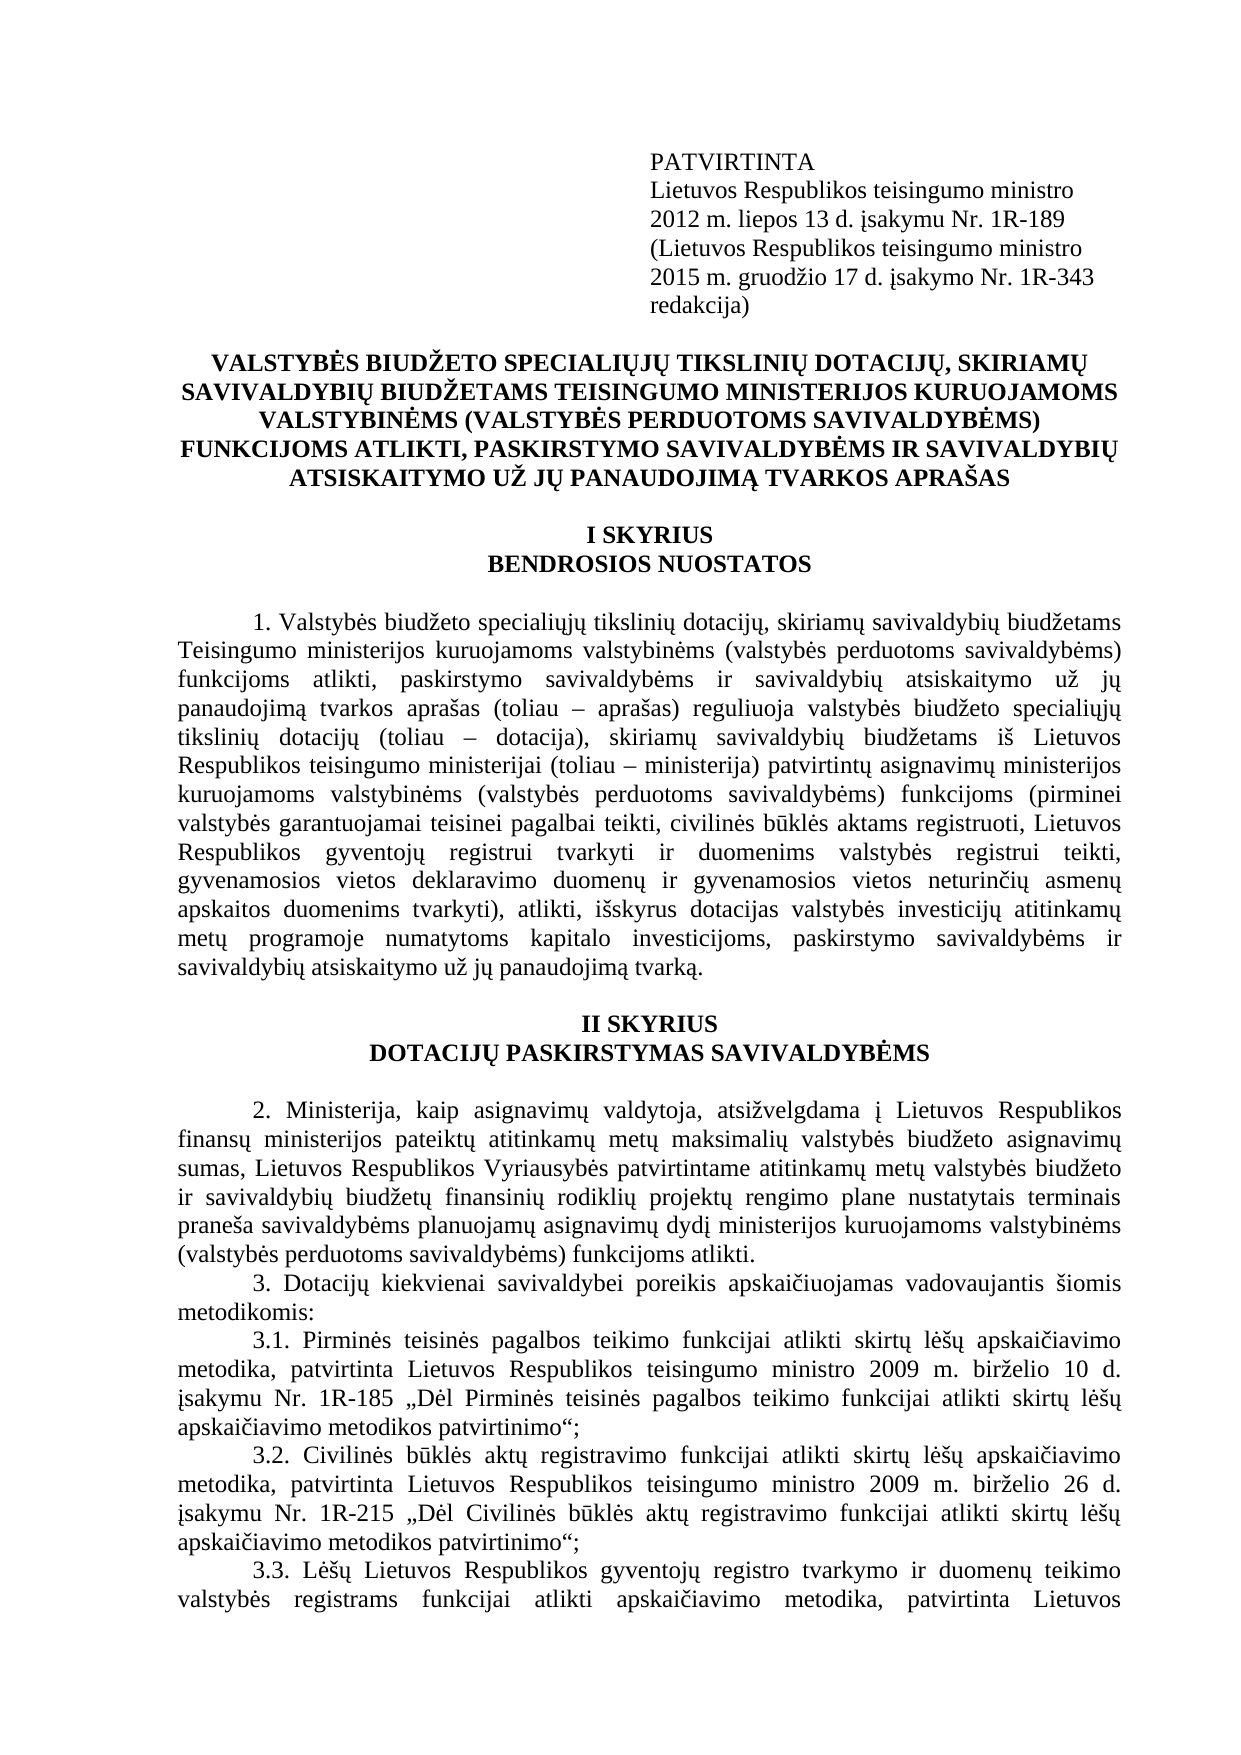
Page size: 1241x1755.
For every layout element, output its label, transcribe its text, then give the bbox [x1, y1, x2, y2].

text VALSTYBĖS BIUDŽETO SPECIALIŲJŲ TIKSLINIŲ DOTACIJŲ, SKIRIAMŲ SAVIVALDYBIŲ BIUDŽETAMS TEISINGUMO MINISTERIJOS KURUOJAMOMS VALSTYBINĖMS (VALSTYBĖS PERDUOTOMS SAVIVALDYBĖMS) FUNKCIJOMS ATLIKTI, PASKIRSTYMO SAVIVALDYBĖMS IR SAVIVALDYBIŲ ATSISKAITYMO UŽ JŲ PANAUDOJIMĄ TVARKOS APRAŠAS [177, 348, 1122, 492]
text 2012 m. liepos 13 d. įsakymu Nr. 1R-189 [177, 204, 1122, 233]
text Lietuvos Respublikos teisingumo ministro [177, 176, 1122, 204]
text II SKYRIUS [177, 1009, 1122, 1038]
text DOTACIJŲ PASKIRSTYMAS SAVIVALDYBĖMS [177, 1038, 1122, 1067]
text PATVIRTINTA [177, 147, 1122, 176]
text 2015 m. gruodžio 17 d. įsakymo Nr. 1R-343 [177, 262, 1122, 291]
text 3.1. Pirminės teisinės pagalbos teikimo funkcijai atlikti skirtų lėšų apskaičiavimo metodika, patvirtinta Lietuvos Respublikos teisingumo ministro 2009 m. birželio 10 d. įsakymu Nr. 1R-185 „Dėl Pirminės teisinės pagalbos teikimo funkcijai atlikti skirtų lėšų apskaičiavimo metodikos patvirtinimo“; [177, 1326, 1122, 1441]
text I SKYRIUS [177, 521, 1122, 549]
text (Lietuvos Respublikos teisingumo ministro [177, 233, 1122, 262]
text 2. Ministerija, kaip asignavimų valdytoja, atsižvelgdama į Lietuvos Respublikos finansų ministerijos pateiktų atitinkamų metų maksimalių valstybės biudžeto asignavimų sumas, Lietuvos Respublikos Vyriausybės patvirtintame atitinkamų metų valstybės biudžeto ir savivaldybių biudžetų finansinių rodiklių projektų rengimo plane nustatytais terminais praneša savivaldybėms planuojamų asignavimų dydį ministerijos kuruojamoms valstybinėms (valstybės perduotoms savivaldybėms) funkcijoms atlikti. [177, 1096, 1122, 1268]
text redakcija) [177, 291, 1122, 319]
text BENDROSIOS NUOSTATOS [177, 549, 1122, 578]
text 3.2. Civilinės būklės aktų registravimo funkcijai atlikti skirtų lėšų apskaičiavimo metodika, patvirtinta Lietuvos Respublikos teisingumo ministro 2009 m. birželio 26 d. įsakymu Nr. 1R-215 „Dėl Civilinės būklės aktų registravimo funkcijai atlikti skirtų lėšų apskaičiavimo metodikos patvirtinimo“; [177, 1441, 1122, 1556]
text 3.3. Lėšų Lietuvos Respublikos gyventojų registro tvarkymo ir duomenų teikimo valstybės registrams funkcijai atlikti apskaičiavimo metodika, patvirtinta Lietuvos [177, 1556, 1122, 1613]
text 1. Valstybės biudžeto specialiųjų tikslinių dotacijų, skiriamų savivaldybių biudžetams Teisingumo ministerijos kuruojamoms valstybinėms (valstybės perduotoms savivaldybėms) funkcijoms atlikti, paskirstymo savivaldybėms ir savivaldybių atsiskaitymo už jų panaudojimą tvarkos aprašas (toliau – aprašas) reguliuoja valstybės biudžeto specialiųjų tikslinių dotacijų (toliau – dotacija), skiriamų savivaldybių biudžetams iš Lietuvos Respublikos teisingumo ministerijai (toliau – ministerija) patvirtintų asignavimų ministerijos kuruojamoms valstybinėms (valstybės perduotoms savivaldybėms) funkcijoms (pirminei valstybės garantuojamai teisinei pagalbai teikti, civilinės būklės aktams registruoti, Lietuvos Respublikos gyventojų registrui tvarkyti ir duomenims valstybės registrui teikti, gyvenamosios vietos deklaravimo duomenų ir gyvenamosios vietos neturinčių asmenų apskaitos duomenims tvarkyti), atlikti, išskyrus dotacijas valstybės investicijų atitinkamų metų programoje numatytoms kapitalo investicijoms, paskirstymo savivaldybėms ir savivaldybių atsiskaitymo už jų panaudojimą tvarką. [177, 607, 1122, 981]
text 3. Dotacijų kiekvienai savivaldybei poreikis apskaičiuojamas vadovaujantis šiomis metodikomis: [177, 1268, 1122, 1326]
